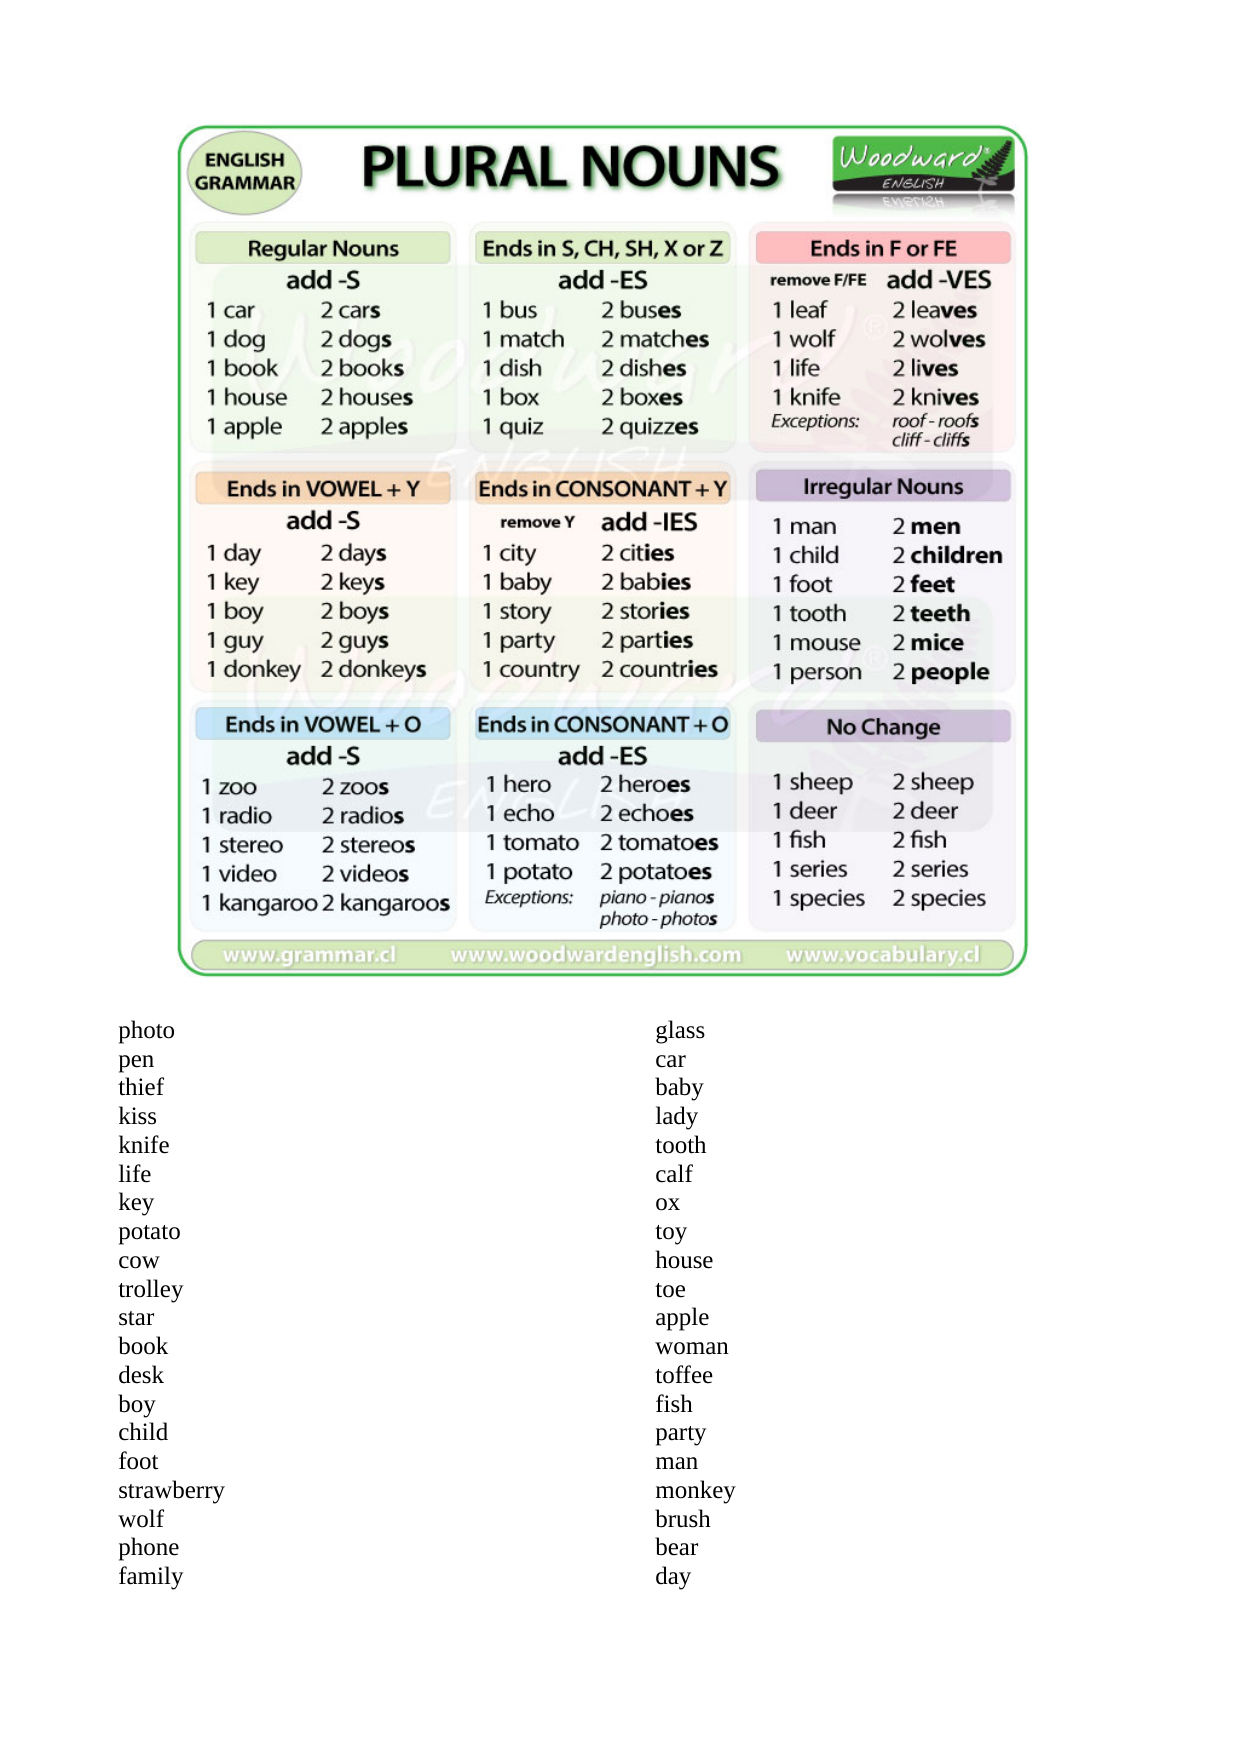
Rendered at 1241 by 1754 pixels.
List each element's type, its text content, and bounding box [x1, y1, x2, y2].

table_cell bear [655, 1533, 888, 1561]
table_cell potato [118, 1216, 352, 1245]
table_cell strawberry [118, 1475, 352, 1504]
table_cell calf [655, 1159, 888, 1187]
table_cell [352, 1159, 585, 1187]
table_header [889, 1015, 1122, 1044]
table_cell man [655, 1446, 888, 1475]
table_cell [585, 1446, 655, 1475]
table_cell [889, 1446, 1122, 1475]
table_cell family [118, 1561, 352, 1590]
table_cell monkey [655, 1475, 888, 1504]
table_cell [889, 1360, 1122, 1389]
table_cell life [118, 1159, 352, 1187]
table_cell [889, 1044, 1122, 1072]
table_cell [585, 1044, 655, 1072]
table_cell [352, 1216, 585, 1245]
table_cell star [118, 1303, 352, 1331]
table_cell [352, 1561, 585, 1590]
table_cell [352, 1446, 585, 1475]
table_cell [352, 1303, 585, 1331]
table_cell [585, 1159, 655, 1187]
table_cell [889, 1389, 1122, 1417]
table_cell wolf [118, 1504, 352, 1532]
table_cell [889, 1504, 1122, 1532]
table_cell [889, 1073, 1122, 1101]
table_cell [889, 1533, 1122, 1561]
table_cell [889, 1274, 1122, 1302]
table_cell [352, 1360, 585, 1389]
table_cell cow [118, 1245, 352, 1274]
table_cell knife [118, 1130, 352, 1159]
table_cell thief [118, 1073, 352, 1101]
table_cell [889, 1101, 1122, 1130]
table_cell baby [655, 1073, 888, 1101]
table_header photo [118, 1015, 352, 1044]
table_cell phone [118, 1533, 352, 1561]
table_cell book [118, 1331, 352, 1360]
table_cell [352, 1533, 585, 1561]
table_cell [889, 1188, 1122, 1216]
table_cell [352, 1475, 585, 1504]
table_cell [889, 1303, 1122, 1331]
table_cell [352, 1418, 585, 1446]
table_cell lady [655, 1101, 888, 1130]
table_cell [585, 1188, 655, 1216]
table_cell [889, 1130, 1122, 1159]
table_cell [585, 1303, 655, 1331]
table_cell toy [655, 1216, 888, 1245]
table_cell [585, 1533, 655, 1561]
table_cell [585, 1130, 655, 1159]
table_cell ox [655, 1188, 888, 1216]
table_cell [352, 1245, 585, 1274]
table_cell [352, 1389, 585, 1417]
table_header [585, 1015, 655, 1044]
table_cell child [118, 1418, 352, 1446]
table_cell [585, 1073, 655, 1101]
table_cell [585, 1475, 655, 1504]
table_cell [585, 1360, 655, 1389]
table_cell woman [655, 1331, 888, 1360]
table_cell [585, 1101, 655, 1130]
table_cell [352, 1274, 585, 1302]
table_cell [889, 1475, 1122, 1504]
table_cell boy [118, 1389, 352, 1417]
table_cell [352, 1044, 585, 1072]
table_cell brush [655, 1504, 888, 1532]
table_cell [352, 1504, 585, 1532]
table_cell [352, 1130, 585, 1159]
table_cell [889, 1561, 1122, 1590]
table_cell house [655, 1245, 888, 1274]
table_cell [352, 1101, 585, 1130]
table_cell tooth [655, 1130, 888, 1159]
table_cell [585, 1561, 655, 1590]
table_cell toffee [655, 1360, 888, 1389]
table_cell kiss [118, 1101, 352, 1130]
table_cell [585, 1418, 655, 1446]
table_cell foot [118, 1446, 352, 1475]
table_cell party [655, 1418, 888, 1446]
table_cell [585, 1331, 655, 1360]
table_header [352, 1015, 585, 1044]
table_cell pen [118, 1044, 352, 1072]
table_cell [352, 1073, 585, 1101]
table_cell [585, 1274, 655, 1302]
table_cell [585, 1504, 655, 1532]
table_cell [352, 1331, 585, 1360]
table_cell apple [655, 1303, 888, 1331]
picture [167, 115, 1038, 987]
table_cell [889, 1159, 1122, 1187]
table_cell fish [655, 1389, 888, 1417]
table_cell [889, 1216, 1122, 1245]
table_cell desk [118, 1360, 352, 1389]
table_cell [585, 1245, 655, 1274]
table_header glass [655, 1015, 888, 1044]
table_cell [585, 1216, 655, 1245]
table_cell trolley [118, 1274, 352, 1302]
table_cell [585, 1389, 655, 1417]
table_cell [889, 1331, 1122, 1360]
table_cell key [118, 1188, 352, 1216]
table_cell [352, 1188, 585, 1216]
table_cell [889, 1418, 1122, 1446]
table_cell toe [655, 1274, 888, 1302]
table_cell [889, 1245, 1122, 1274]
table_cell day [655, 1561, 888, 1590]
table_cell car [655, 1044, 888, 1072]
